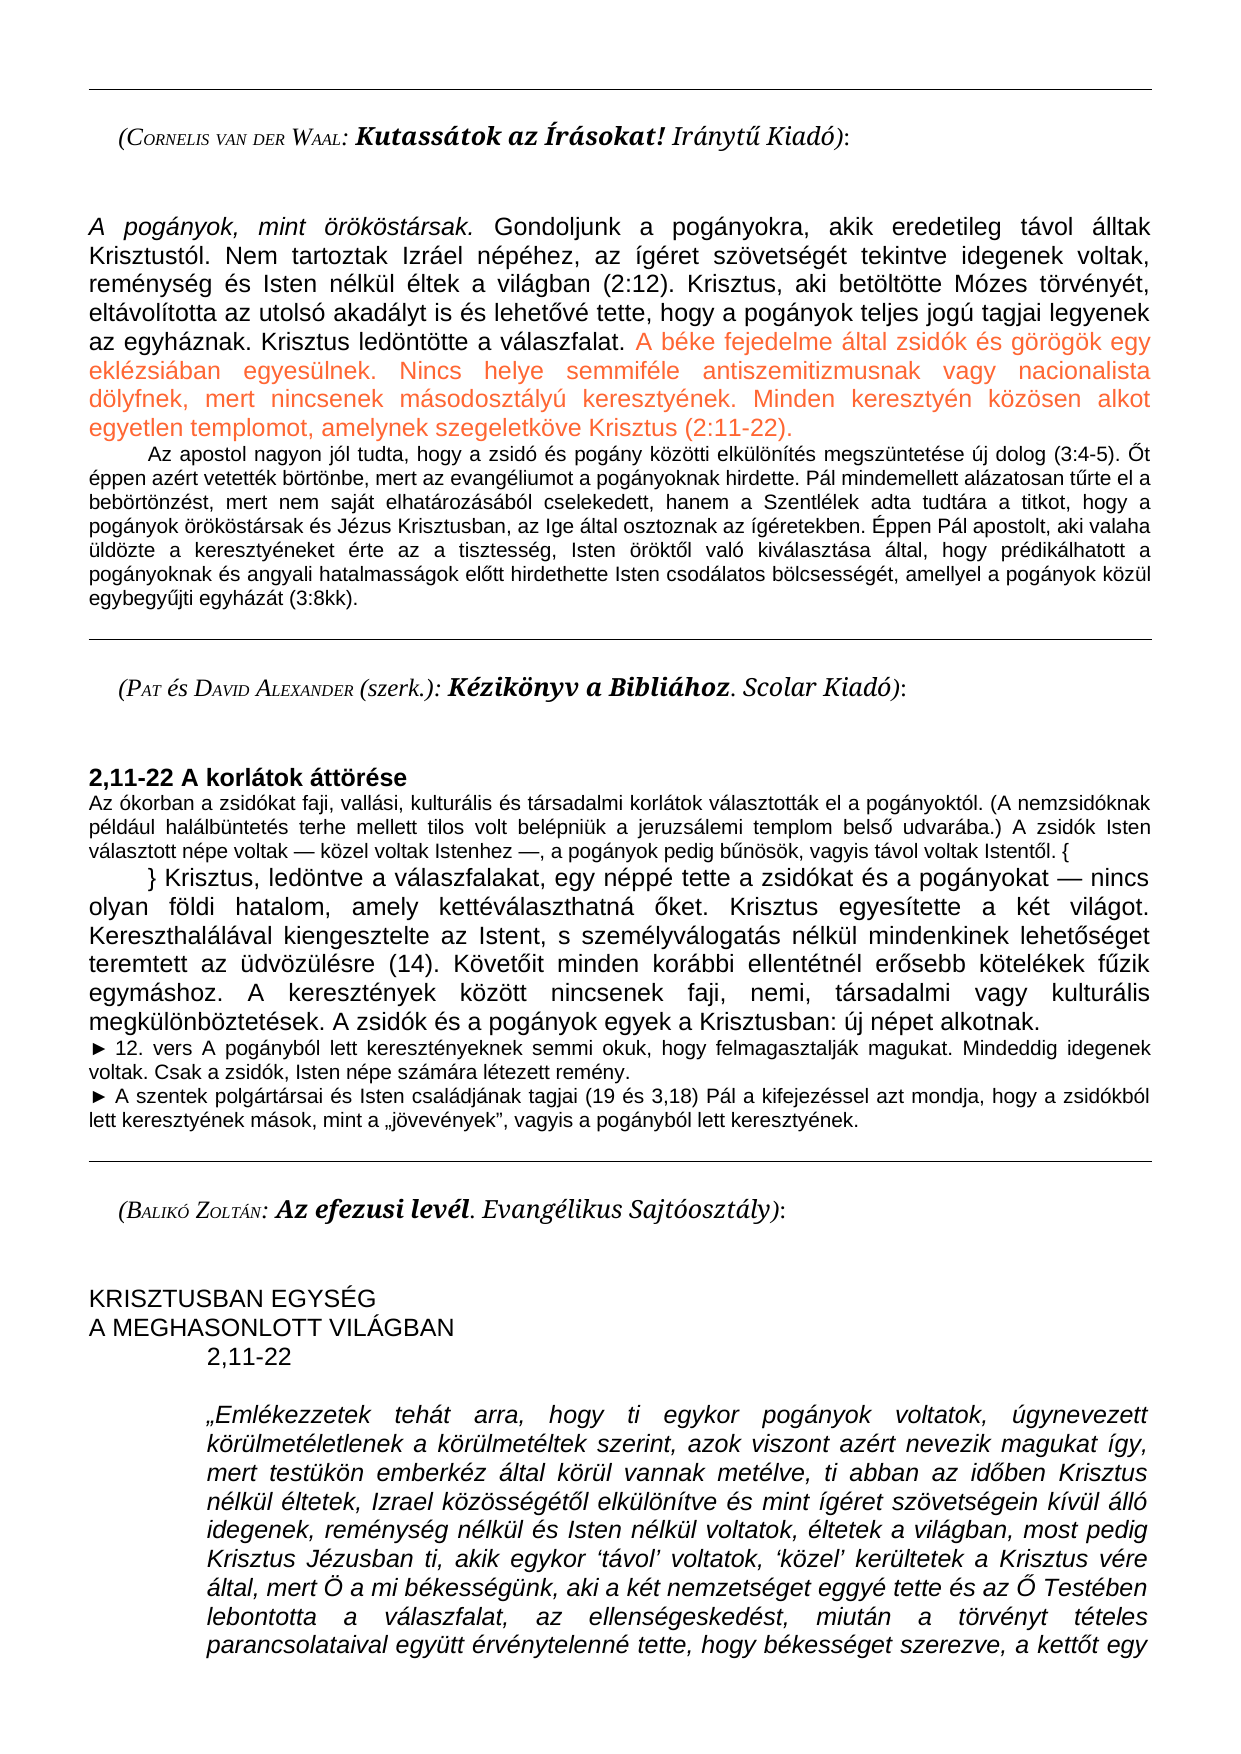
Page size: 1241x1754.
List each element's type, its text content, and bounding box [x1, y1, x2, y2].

text 2,11-22 [207, 1342, 1152, 1371]
text } Krisztus, ledöntve a válaszfalakat, egy néppé tette a zsidókat és a pogányokat — nincs olyan földi hatalom, amely kettéválaszthatná őket. Krisztus egyesítette a két világot. Kereszthalálával kiengesztelte az Istent, s személyválogatás nélkül mindenkinek lehetőséget teremtett az üdvözülésre (14). Követőit minden korábbi ellentétnél erősebb kötelékek fűzik egymáshoz. A keresztények között nincsenek faji, nemi, társadalmi vagy kulturális megkülönböztetések. A zsidók és a pogányok egyek a Krisztusban: új népet alkotnak. [88, 863, 1152, 1036]
text Az apostol nagyon jól tudta, hogy a zsidó és pogány közötti elkülönítés megszüntetése új dolog (3:4-5). Őt éppen azért vetették börtönbe, mert az evangéliumot a pogányoknak hirdette. Pál mindemellett alázatosan tűrte el a bebörtönzést, mert nem saját elhatározásából cselekedett, hanem a Szentlélek adta tudtára a titkot, hogy a pogányok örököstársak és Jézus Krisztusban, az Ige által osztoznak az ígéretekben. Éppen Pál apostolt, aki valaha üldözte a keresztyéneket érte az a tisztesség, Isten öröktől való kiválasztása által, hogy prédikálhatott a pogányoknak és angyali hatalmasságok előtt hirdethette Isten csodálatos bölcsességét, amellyel a pogányok közül egybegyűjti egyházát (3:8kk). [88, 442, 1152, 610]
text 2,11-22 A korlátok áttörése [88, 763, 1152, 791]
text ► A szentek polgártársai és Isten családjának tagjai (19 és 3,18) Pál a kifejezéssel azt mondja, hogy a zsidókból lett keresztyének mások, mint a „jövevények”, vagyis a pogányból lett keresztyének. [88, 1084, 1152, 1132]
text Az ókorban a zsidókat faji, vallási, kulturális és társadalmi korlátok választották el a pogányoktól. (A nemzsidóknak például halálbüntetés terhe mellett tilos volt belépniük a jeruzsálemi templom belső udvarába.) A zsidók Isten választott népe voltak — közel voltak Istenhez —, a pogányok pedig bűnösök, vagyis távol voltak Istentől. { [88, 791, 1152, 863]
text (Cornelis van der Waal: Kutassátok az Írásokat! Iránytű Kiadó): [88, 90, 1152, 182]
text A MEGHASONLOTT VILÁGBAN [88, 1313, 1152, 1342]
text (Pat és David Alexander (szerk.): Kézikönyv a Bibliához. Scolar Kiadó): [88, 640, 1152, 733]
text ► 12. vers A pogányból lett keresztényeknek semmi okuk, hogy felmagasztalják magukat. Mindeddig idegenek voltak. Csak a zsidók, Isten népe számára létezett remény. [88, 1036, 1152, 1084]
text „Emlékezzetek tehát arra, hogy ti egykor pogányok voltatok, úgynevezett körülmetéletlenek a körülmetéltek szerint, azok viszont azért nevezik magukat így, mert testükön emberkéz által körül vannak metélve, ti abban az időben Krisztus nélkül éltetek, Izrael közösségétől elkülönítve és mint ígéret szövetségein kívül álló idegenek, reménység nélkül és Isten nélkül voltatok, éltetek a világban, most pedig Krisztus Jézusban ti, akik egykor ‘távol’ voltatok, ‘közel’ kerültetek a Krisztus vére által, mert Ö a mi békességünk, aki a két nemzetséget eggyé tette és az Ő Testében lebontotta a válaszfalat, az ellenségeskedést, miután a törvényt tételes parancsolataival együtt érvénytelenné tette, hogy békességet szerezve, a kettőt egy [207, 1400, 1152, 1659]
text A pogányok, mint örököstársak. Gondoljunk a pogányokra, akik eredetileg távol álltak Krisztustól. Nem tartoztak Izráel népéhez, az ígéret szövetségét tekintve idegenek voltak, reménység és Isten nélkül éltek a világban (2:12). Krisztus, aki betöltötte Mózes törvényét, eltávolította az utolsó akadályt is és lehetővé tette, hogy a pogányok teljes jogú tagjai legyenek az egyháznak. Krisztus ledöntötte a válaszfalat. A béke fejedelme által zsidók és görögök egy eklézsiában egyesülnek. Nincs helye semmiféle antiszemitizmusnak vagy nacionalista dölyfnek, mert nincsenek másodosztályú keresztyének. Minden keresztyén közösen alkot egyetlen templomot, amelynek szegeletköve Krisztus (2:11-22). [88, 212, 1152, 442]
text (Balikó Zoltán: Az efezusi levél. Evangélikus Sajtóosztály): [88, 1162, 1152, 1255]
text KRISZTUSBAN EGYSÉG [88, 1284, 1152, 1313]
